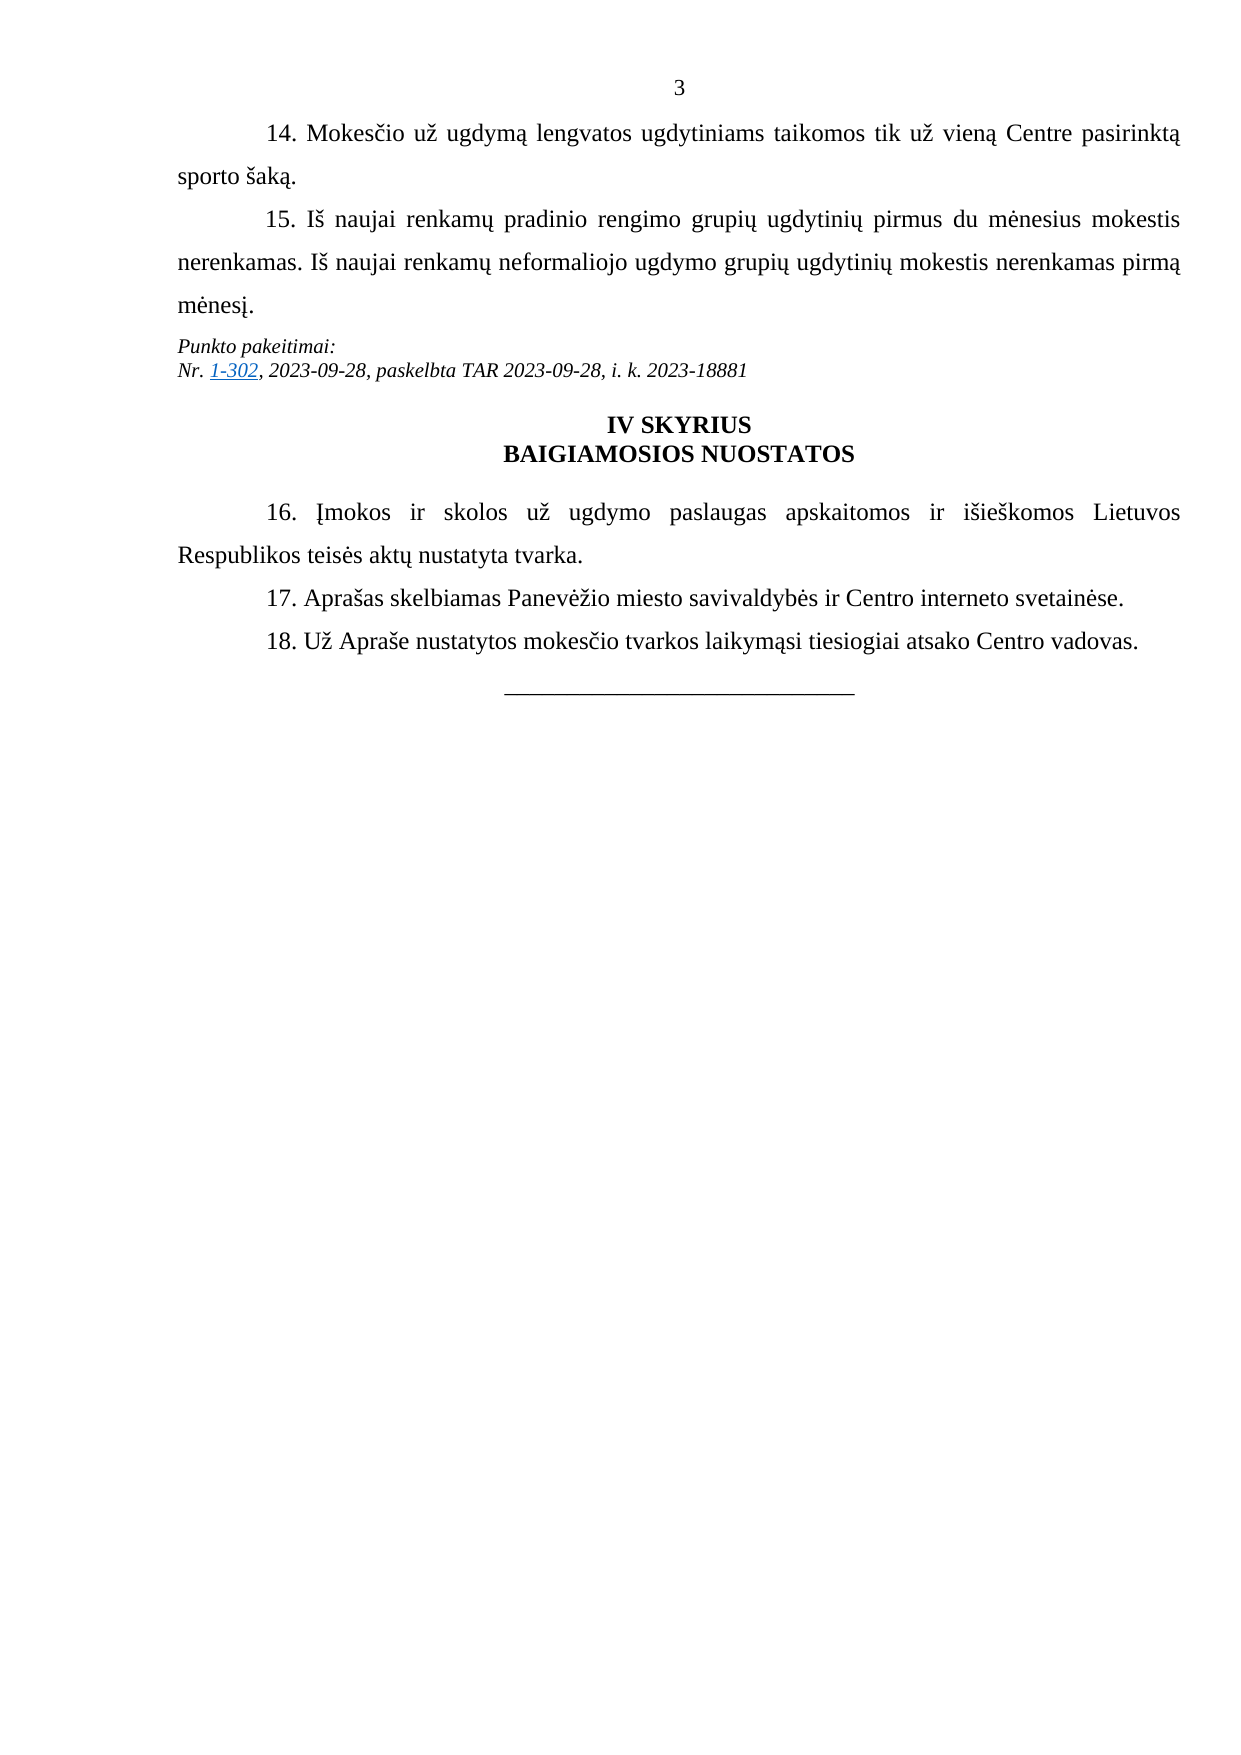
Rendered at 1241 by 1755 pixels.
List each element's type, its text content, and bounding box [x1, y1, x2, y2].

text ____________________________ [177, 669, 1181, 698]
text IV SKYRIUS [177, 411, 1181, 439]
text 14. Mokesčio už ugdymą lengvatos ugdytiniams taikomos tik už vieną Centre pasirinktą sporto šaką. [177, 118, 1181, 190]
text 17. Aprašas skelbiamas Panevėžio miesto savivaldybės ir Centro interneto svetainėse. [177, 583, 1181, 612]
text 15. Iš naujai renkamų pradinio rengimo grupių ugdytinių pirmus du mėnesius mokestis nerenkamas. Iš naujai renkamų neformaliojo ugdymo grupių ugdytinių mokestis nerenkamas pirmą mėnesį. [177, 204, 1181, 319]
text Nr. 1-302, 2023-09-28, paskelbta TAR 2023-09-28, i. k. 2023-18881 [177, 358, 1181, 382]
text 16. Įmokos ir skolos už ugdymo paslaugas apskaitomos ir išieškomos Lietuvos Respublikos teisės aktų nustatyta tvarka. [177, 497, 1181, 569]
text BAIGIAMOSIOS NUOSTATOS [177, 439, 1181, 468]
text Punkto pakeitimai: [177, 334, 1181, 358]
text 18. Už Apraše nustatytos mokesčio tvarkos laikymąsi tiesiogiai atsako Centro vadovas. [177, 626, 1181, 655]
